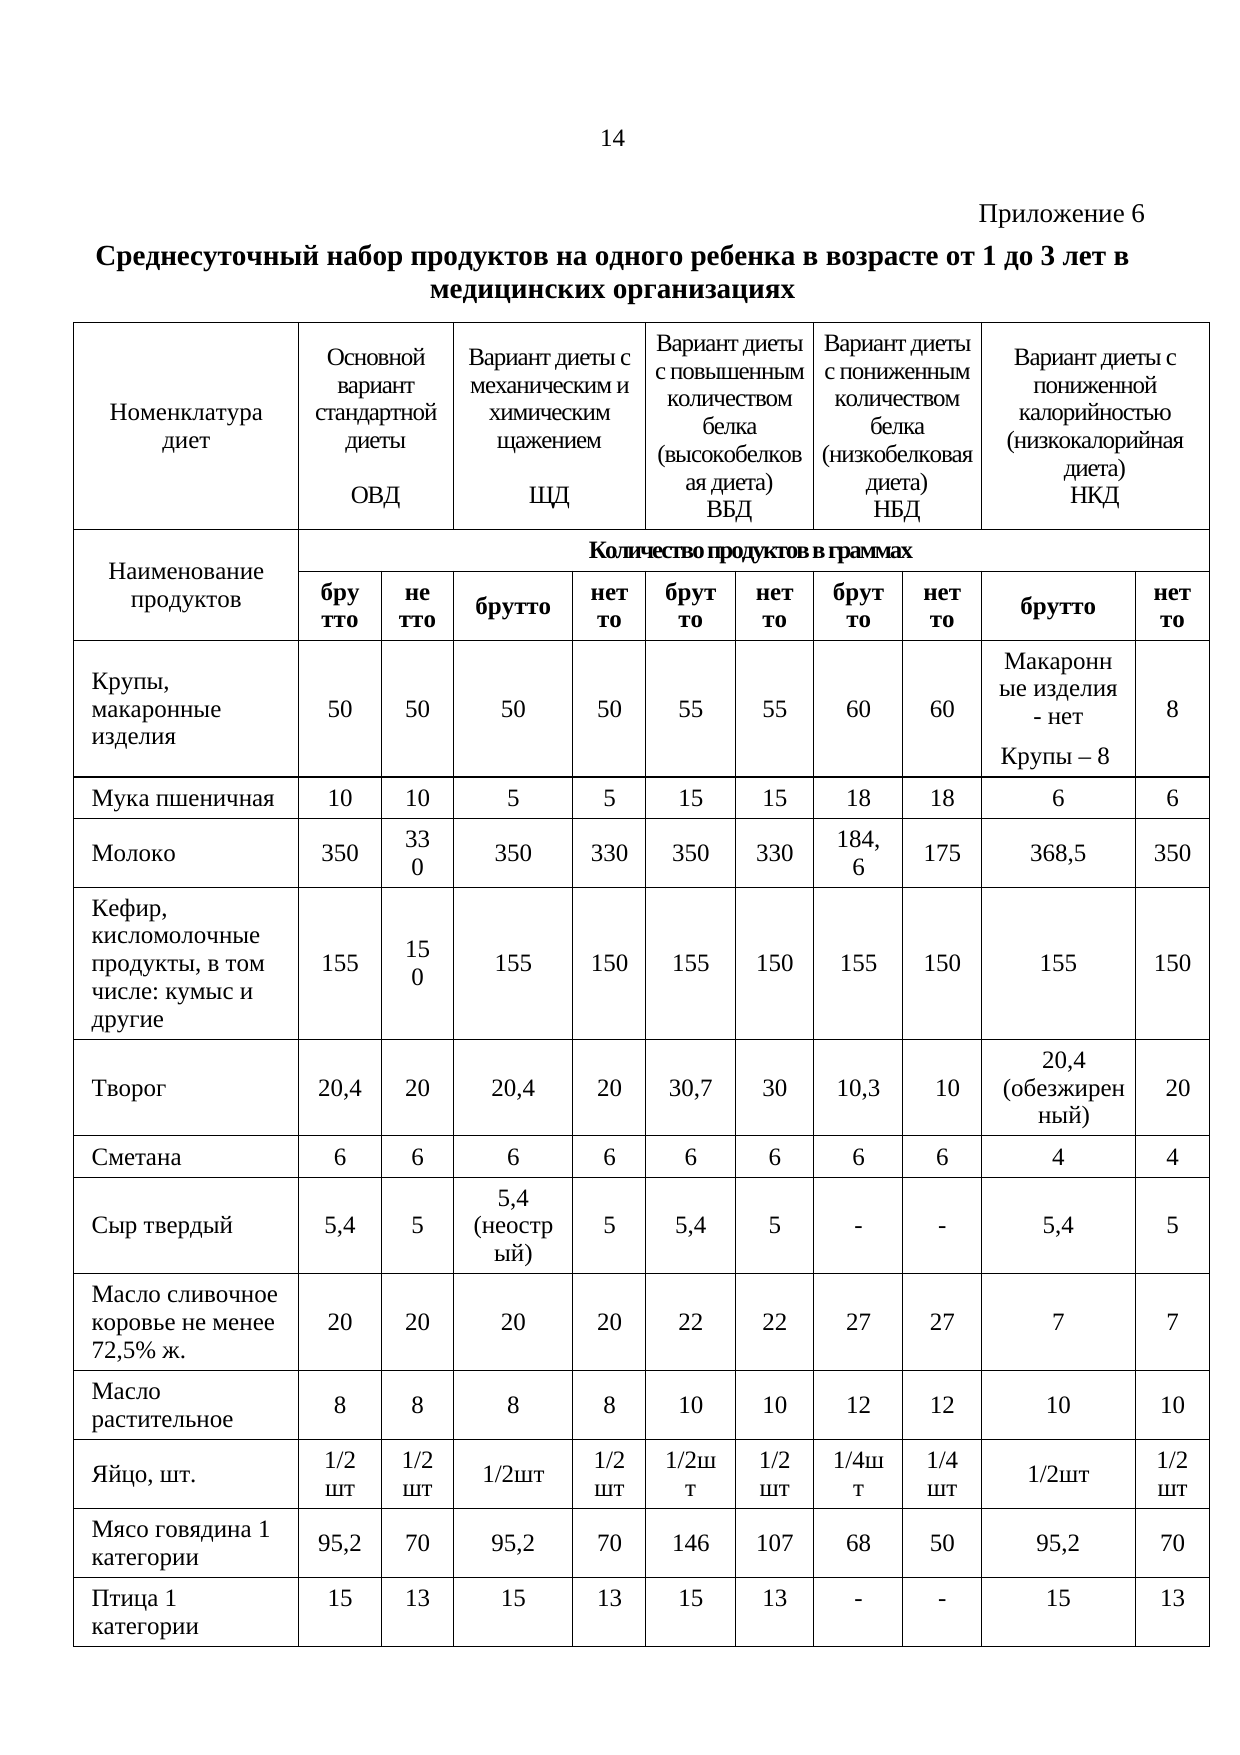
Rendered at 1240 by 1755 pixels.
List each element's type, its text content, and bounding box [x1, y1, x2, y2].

table_cell 350 [646, 819, 735, 887]
table_cell 70 [382, 1509, 453, 1577]
table_cell нетто [736, 572, 813, 639]
table_cell 5,4 [646, 1178, 735, 1273]
table_cell 10 [1136, 1371, 1209, 1439]
table_cell нетто [573, 572, 645, 639]
table_cell 7 [982, 1274, 1135, 1370]
table_cell 6 [1136, 778, 1209, 818]
table_cell 15 [982, 1578, 1135, 1646]
table_cell 95,2 [982, 1509, 1135, 1577]
table_cell Крупы, макаронные изделия [74, 641, 298, 776]
table_cell 5 [573, 778, 645, 818]
table_cell 95,2 [299, 1509, 381, 1577]
table_cell нетто [903, 572, 981, 639]
table_header Номенклатура диет [74, 323, 298, 529]
table_cell 12 [814, 1371, 902, 1439]
table_cell 6 [646, 1136, 735, 1177]
table_cell 1/2шт [982, 1440, 1135, 1508]
table_cell 150 [903, 888, 981, 1039]
table_cell Творог [74, 1040, 298, 1135]
table_cell 6 [299, 1136, 381, 1177]
table_cell Яйцо, шт. [74, 1440, 298, 1508]
table_cell Мясо говядина 1 категории [74, 1509, 298, 1577]
table_cell Макаронные изделия - нет Крупы – 8 [982, 641, 1135, 776]
table_cell 20,4 [454, 1040, 572, 1135]
table_cell 18 [903, 778, 981, 818]
table_cell 155 [982, 888, 1135, 1039]
table_cell 8 [382, 1371, 453, 1439]
table_cell 10 [646, 1371, 735, 1439]
table_cell 10 [299, 778, 381, 818]
table_cell 1/2шт [736, 1440, 813, 1508]
table_cell 150 [1136, 888, 1209, 1039]
table_cell 27 [814, 1274, 902, 1370]
table_cell 1/4шт [903, 1440, 981, 1508]
table_cell - [814, 1178, 902, 1273]
table_cell 8 [1136, 641, 1209, 776]
table_cell 55 [736, 641, 813, 776]
table_cell 7 [1136, 1274, 1209, 1370]
table_cell 155 [814, 888, 902, 1039]
table_cell 6 [382, 1136, 453, 1177]
table_cell нетто [382, 572, 453, 639]
table_cell 20,4 (обезжиренный) [982, 1040, 1135, 1135]
table_cell 350 [299, 819, 381, 887]
table_cell 60 [814, 641, 902, 776]
table_cell 175 [903, 819, 981, 887]
table_cell 4 [1136, 1136, 1209, 1177]
table_cell 350 [1136, 819, 1209, 887]
table_cell 22 [646, 1274, 735, 1370]
subtitle Приложение 6 [74, 192, 1151, 228]
table_cell 5,4 (неострый) [454, 1178, 572, 1273]
table_header Количество продуктов в граммах [299, 530, 1209, 571]
table_cell 70 [1136, 1509, 1209, 1577]
subtitle Среднесуточный набор продуктов на одного ребенка в возрасте от 1 до 3 лет в медицинских организациях [74, 233, 1151, 311]
table_cell Мука пшеничная [74, 778, 298, 818]
table_cell 155 [646, 888, 735, 1039]
table_cell 27 [903, 1274, 981, 1370]
table_cell 8 [454, 1371, 572, 1439]
table_cell Масло сливочное коровье не менее 72,5% ж. [74, 1274, 298, 1370]
table_cell - [903, 1178, 981, 1273]
table_cell Птица 1 категории [74, 1578, 298, 1646]
table_cell 50 [573, 641, 645, 776]
table_cell 5 [736, 1178, 813, 1273]
table_cell 4 [982, 1136, 1135, 1177]
table_cell 5,4 [982, 1178, 1135, 1273]
table_cell 330 [382, 819, 453, 887]
table_cell брутто [646, 572, 735, 639]
table_cell 50 [903, 1509, 981, 1577]
table_cell Молоко [74, 819, 298, 887]
table_cell 330 [736, 819, 813, 887]
table_cell 50 [382, 641, 453, 776]
table_cell 15 [454, 1578, 572, 1646]
table_cell 15 [646, 1578, 735, 1646]
table_cell 146 [646, 1509, 735, 1577]
table_cell 60 [903, 641, 981, 776]
table_cell 10 [982, 1371, 1135, 1439]
table_cell 184,6 [814, 819, 902, 887]
table_cell 20 [299, 1274, 381, 1370]
table_cell 13 [1136, 1578, 1209, 1646]
table_cell 70 [573, 1509, 645, 1577]
table_cell 68 [814, 1509, 902, 1577]
table_cell 15 [299, 1578, 381, 1646]
table_cell 150 [382, 888, 453, 1039]
table_cell 5 [454, 778, 572, 818]
table_cell 1/2шт [573, 1440, 645, 1508]
table_cell 20 [1136, 1040, 1209, 1135]
table_header Вариант диеты с пониженным количеством белка (низкобелковая диета) НБД [814, 323, 981, 529]
table_cell 22 [736, 1274, 813, 1370]
table_cell 330 [573, 819, 645, 887]
table_cell 30 [736, 1040, 813, 1135]
table_cell 95,2 [454, 1509, 572, 1577]
table_cell 6 [573, 1136, 645, 1177]
table_cell 150 [573, 888, 645, 1039]
table_cell Наименование продуктов [74, 530, 298, 639]
table_cell 1/2шт [1136, 1440, 1209, 1508]
table_cell брутто [299, 572, 381, 639]
table_cell 107 [736, 1509, 813, 1577]
table_header Вариант диеты с пониженной калорийностью (низкокалорийная диета) НКД [982, 323, 1209, 529]
table_cell 5 [573, 1178, 645, 1273]
table_cell 15 [736, 778, 813, 818]
table_cell 10 [736, 1371, 813, 1439]
table_cell 6 [814, 1136, 902, 1177]
table_cell нетто [1136, 572, 1209, 639]
table_header Вариант диеты с механическим и химическим щажением ЩД [454, 323, 645, 529]
table_cell 1/2шт [454, 1440, 572, 1508]
table_cell 50 [454, 641, 572, 776]
table_cell 30,7 [646, 1040, 735, 1135]
table_cell 1/2шт [382, 1440, 453, 1508]
table_cell 13 [382, 1578, 453, 1646]
table_cell 1/4шт [814, 1440, 902, 1508]
table_cell 20 [573, 1040, 645, 1135]
table_cell 10,3 [814, 1040, 902, 1135]
table_cell брутто [454, 572, 572, 639]
table_cell 13 [573, 1578, 645, 1646]
table_cell 350 [454, 819, 572, 887]
table_cell 6 [454, 1136, 572, 1177]
table_cell 55 [646, 641, 735, 776]
table_cell 20 [382, 1040, 453, 1135]
table_cell - [903, 1578, 981, 1646]
table_cell 150 [736, 888, 813, 1039]
table_cell 8 [573, 1371, 645, 1439]
table_cell 8 [299, 1371, 381, 1439]
table_header Вариант диеты с повышенным количеством белка (высокобелковая диета) ВБД [646, 323, 813, 529]
table_cell 12 [903, 1371, 981, 1439]
table_header Основной вариант стандартной диеты ОВД [299, 323, 453, 529]
table_cell 368,5 [982, 819, 1135, 887]
table_cell 15 [646, 778, 735, 818]
table_cell 5,4 [299, 1178, 381, 1273]
table_cell 50 [299, 641, 381, 776]
table_cell 6 [736, 1136, 813, 1177]
table_cell 10 [382, 778, 453, 818]
table_cell брутто [982, 572, 1135, 639]
table_cell 20 [573, 1274, 645, 1370]
table_cell 13 [736, 1578, 813, 1646]
table_cell 155 [454, 888, 572, 1039]
table_cell Кефир, кисломолочные продукты, в том числе: кумыс и другие [74, 888, 298, 1039]
table_cell 20,4 [299, 1040, 381, 1135]
table_cell Масло растительное [74, 1371, 298, 1439]
table_cell 5 [382, 1178, 453, 1273]
table_cell 155 [299, 888, 381, 1039]
table_cell 10 [903, 1040, 981, 1135]
table_cell 20 [454, 1274, 572, 1370]
table_cell Сыр твердый [74, 1178, 298, 1273]
table_cell 5 [1136, 1178, 1209, 1273]
table_cell 6 [903, 1136, 981, 1177]
table_cell 18 [814, 778, 902, 818]
table_cell 20 [382, 1274, 453, 1370]
table_cell 6 [982, 778, 1135, 818]
table_cell 1/2шт [646, 1440, 735, 1508]
table_cell Сметана [74, 1136, 298, 1177]
table_cell 1/2шт [299, 1440, 381, 1508]
table_cell - [814, 1578, 902, 1646]
table_cell брутто [814, 572, 902, 639]
